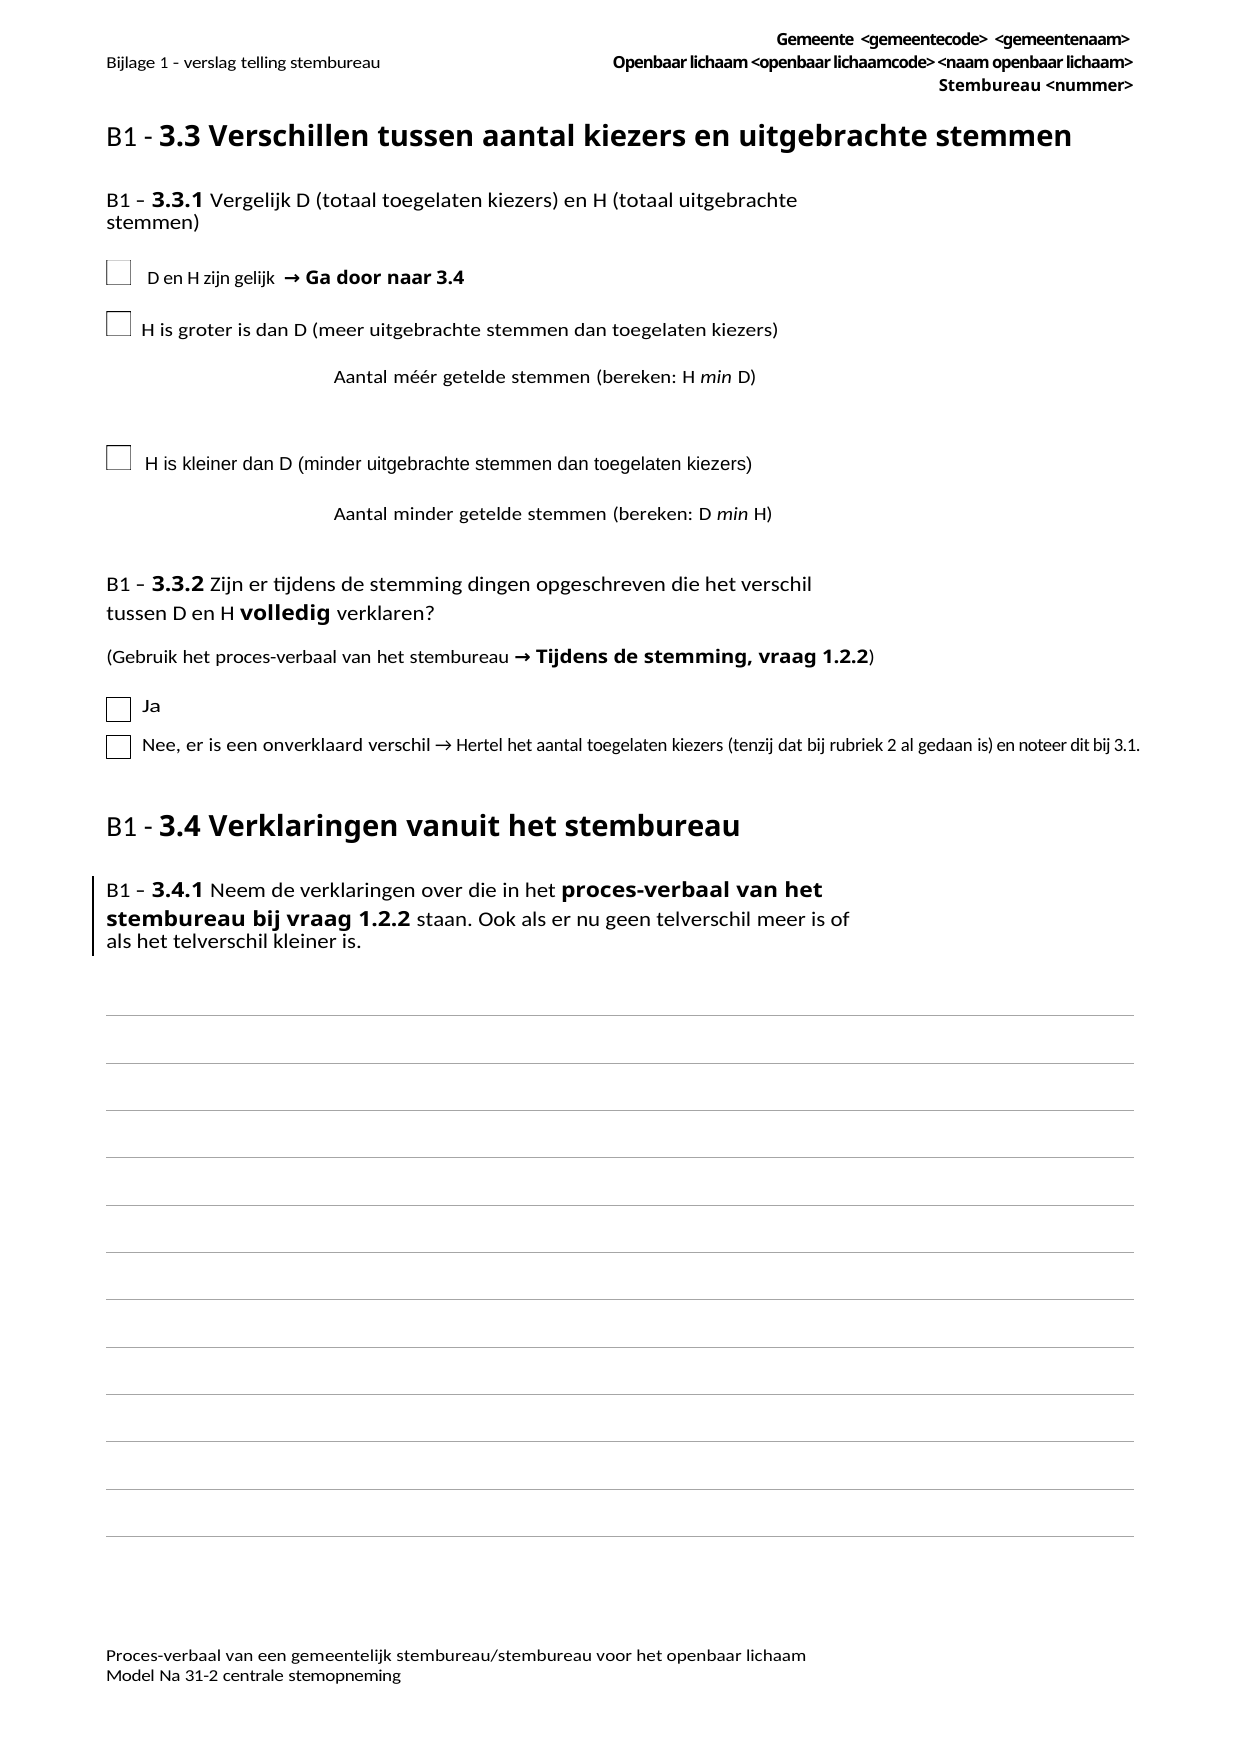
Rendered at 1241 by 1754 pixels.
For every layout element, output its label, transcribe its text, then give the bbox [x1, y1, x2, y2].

text H is groter is dan D (meer uitgebrachte stemmen dan toegelaten kiezers) [106, 311, 1146, 341]
text B1 - 3.3.2 Zijn er tijdens de stemming dingen opgeschreven die het verschil tussen D en H volledig verklaren? [106, 569, 841, 626]
text Nee, er is een onverklaard verschil → Hertel het aantal toegelaten kiezers (tenzij dat bij rubriek 2 al gedaan is) en noteer dit bij 3.1. [142, 738, 1146, 756]
text Aantal méér getelde stemmen (bereken: H min D) [333, 370, 1146, 388]
text B1 - 3.3.1 Vergelijk D (totaal toegelaten kiezers) en H (totaal uitgebrachte stemmen) [106, 185, 841, 235]
picture [106, 311, 131, 336]
text D en H zijn gelijk → Ga door naar 3.4 [106, 260, 1146, 290]
text B1 - 3.3 Verschillen tussen aantal kiezers en uitgebrachte stemmen [106, 115, 1146, 155]
text H is kleiner dan D (minder uitgebrachte stemmen dan toegelaten kiezers) [106, 445, 1146, 474]
text Ja [142, 698, 1146, 717]
text Aantal minder getelde stemmen (bereken: D min H) [333, 507, 1146, 525]
text (Gebruik het proces-verbaal van het stembureau → Tijdens de stemming, vraag 1.2.2) [106, 644, 1146, 669]
text B1 - 3.4.1 Neem de verklaringen over die in het proces-verbaal van het stembureau bij vraag 1.2.2 staan. Ook als er nu geen telverschil meer is of als het telverschil kleiner is. [106, 875, 854, 954]
picture [106, 260, 131, 285]
text B1 - 3.4 Verklaringen vanuit het stembureau [106, 805, 1146, 845]
picture [106, 445, 131, 470]
